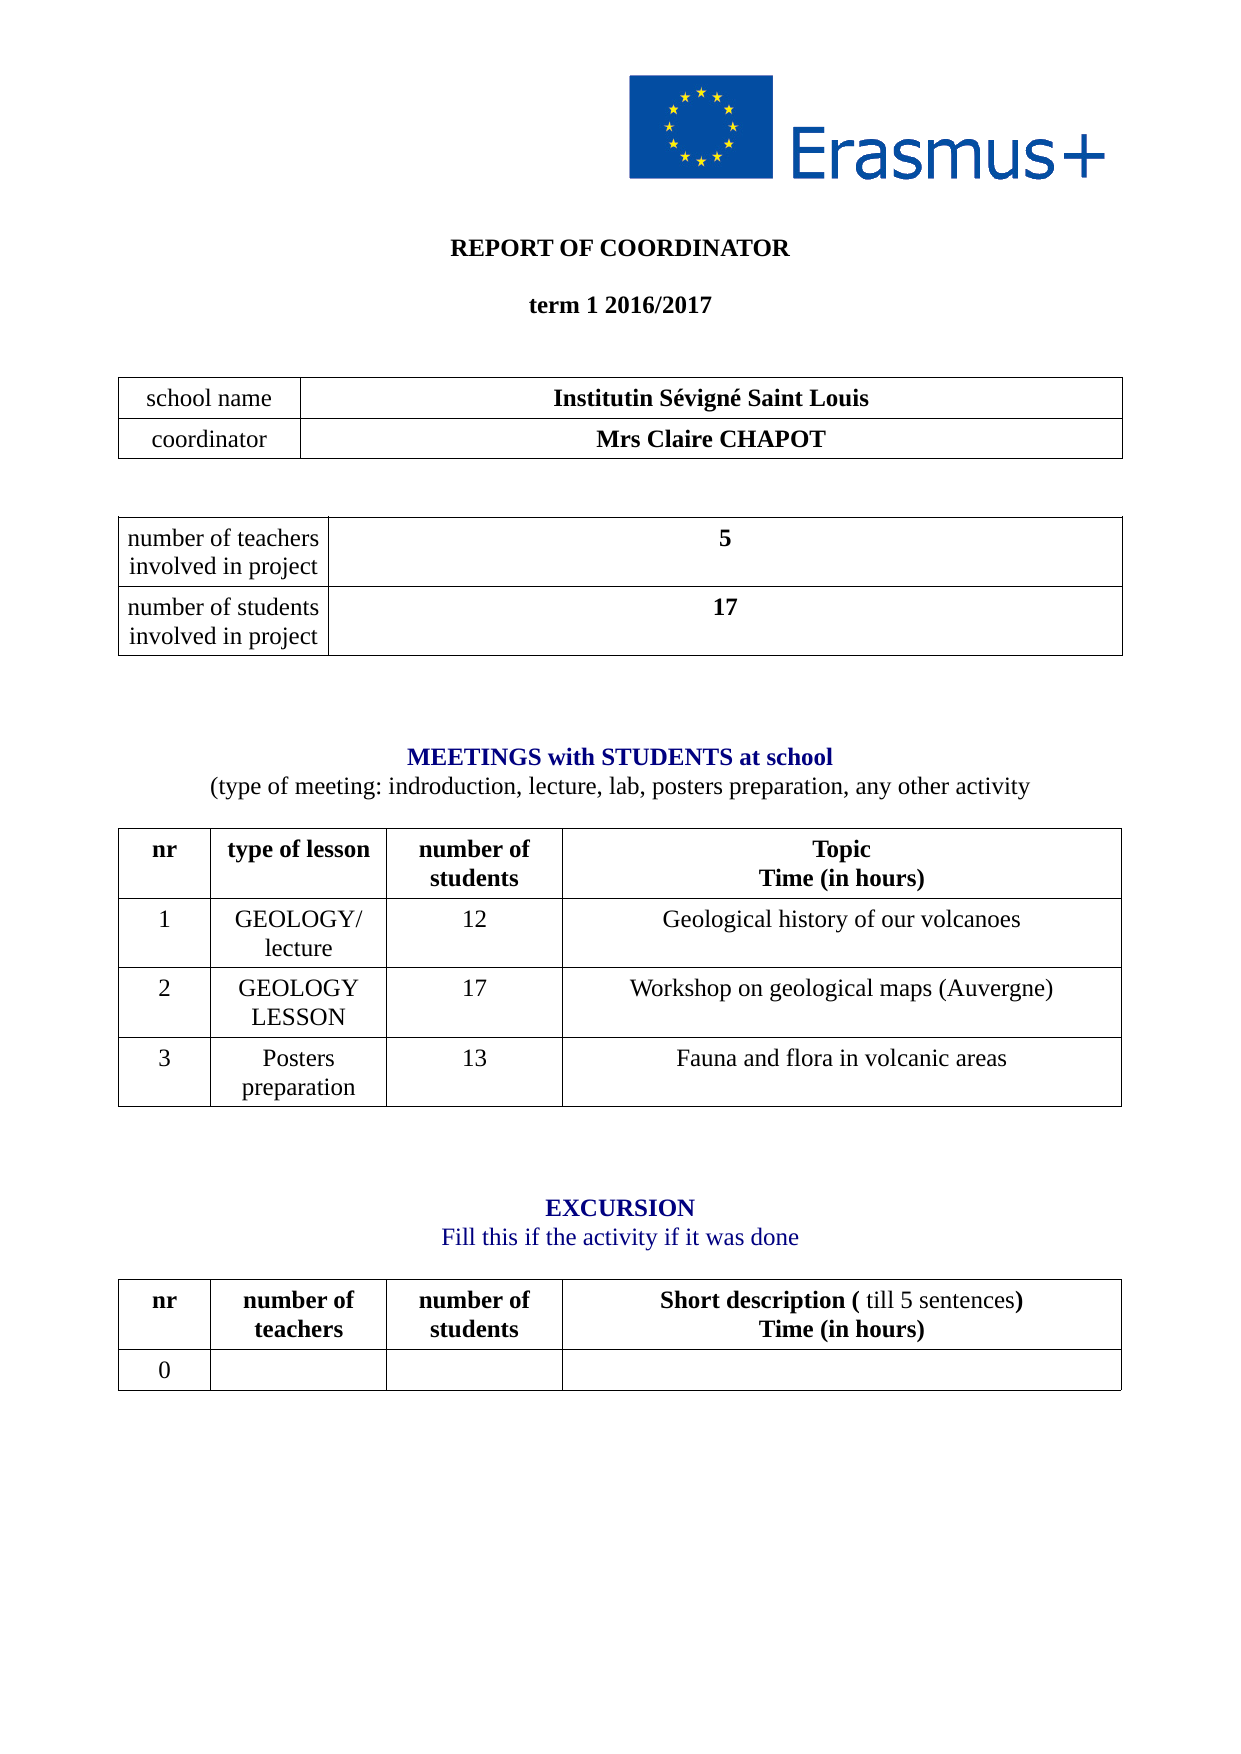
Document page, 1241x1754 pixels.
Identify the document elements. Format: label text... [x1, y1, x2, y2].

table_cell Workshop on geological maps (Auvergne) [563, 968, 1121, 1037]
table_cell Mrs Claire CHAPOT [301, 419, 1122, 458]
text Fill this if the activity if it was done [118, 1222, 1122, 1251]
table_cell 0 [119, 1350, 210, 1389]
table_header 5 [329, 518, 1122, 586]
table_cell Geological history of our volcanoes [563, 899, 1121, 967]
table_cell [211, 1350, 386, 1389]
text REPORT OF COORDINATOR [118, 233, 1122, 262]
table_cell Posters preparation [211, 1038, 386, 1106]
table_header Institutin Sévigné Saint Louis [301, 378, 1122, 418]
text MEETINGS with STUDENTS at school [118, 742, 1122, 771]
table_cell GEOLOGY/ lecture [211, 899, 386, 967]
table_header Short description ( till 5 sentences) Time (in hours) [563, 1280, 1121, 1349]
table_header nr [119, 829, 210, 898]
table_header number of teachers involved in project [119, 518, 328, 586]
table_header number of students [387, 1280, 562, 1349]
table_cell [387, 1350, 562, 1389]
table_cell 1 [119, 899, 210, 967]
table_cell [563, 1350, 1121, 1389]
table_header Topic Time (in hours) [563, 829, 1121, 898]
table_header school name [119, 378, 300, 418]
text EXCURSION [118, 1193, 1122, 1222]
table_cell 3 [119, 1038, 210, 1106]
table_cell 17 [387, 968, 562, 1037]
table_cell number of students involved in project [119, 587, 328, 655]
text term 1 2016/2017 [118, 291, 1122, 319]
table_header number of students [387, 829, 562, 898]
table_header nr [119, 1280, 210, 1349]
table_cell 12 [387, 899, 562, 967]
table_cell 17 [329, 587, 1122, 655]
table_header type of lesson [211, 829, 386, 898]
table_cell GEOLOGY LESSON [211, 968, 386, 1037]
table_cell Fauna and flora in volcanic areas [563, 1038, 1121, 1106]
text (type of meeting: indroduction, lecture, lab, posters preparation, any other activity [118, 771, 1122, 799]
table_cell coordinator [119, 419, 300, 458]
table_cell 2 [119, 968, 210, 1037]
table_cell 13 [387, 1038, 562, 1106]
table_header number of teachers [211, 1280, 386, 1349]
